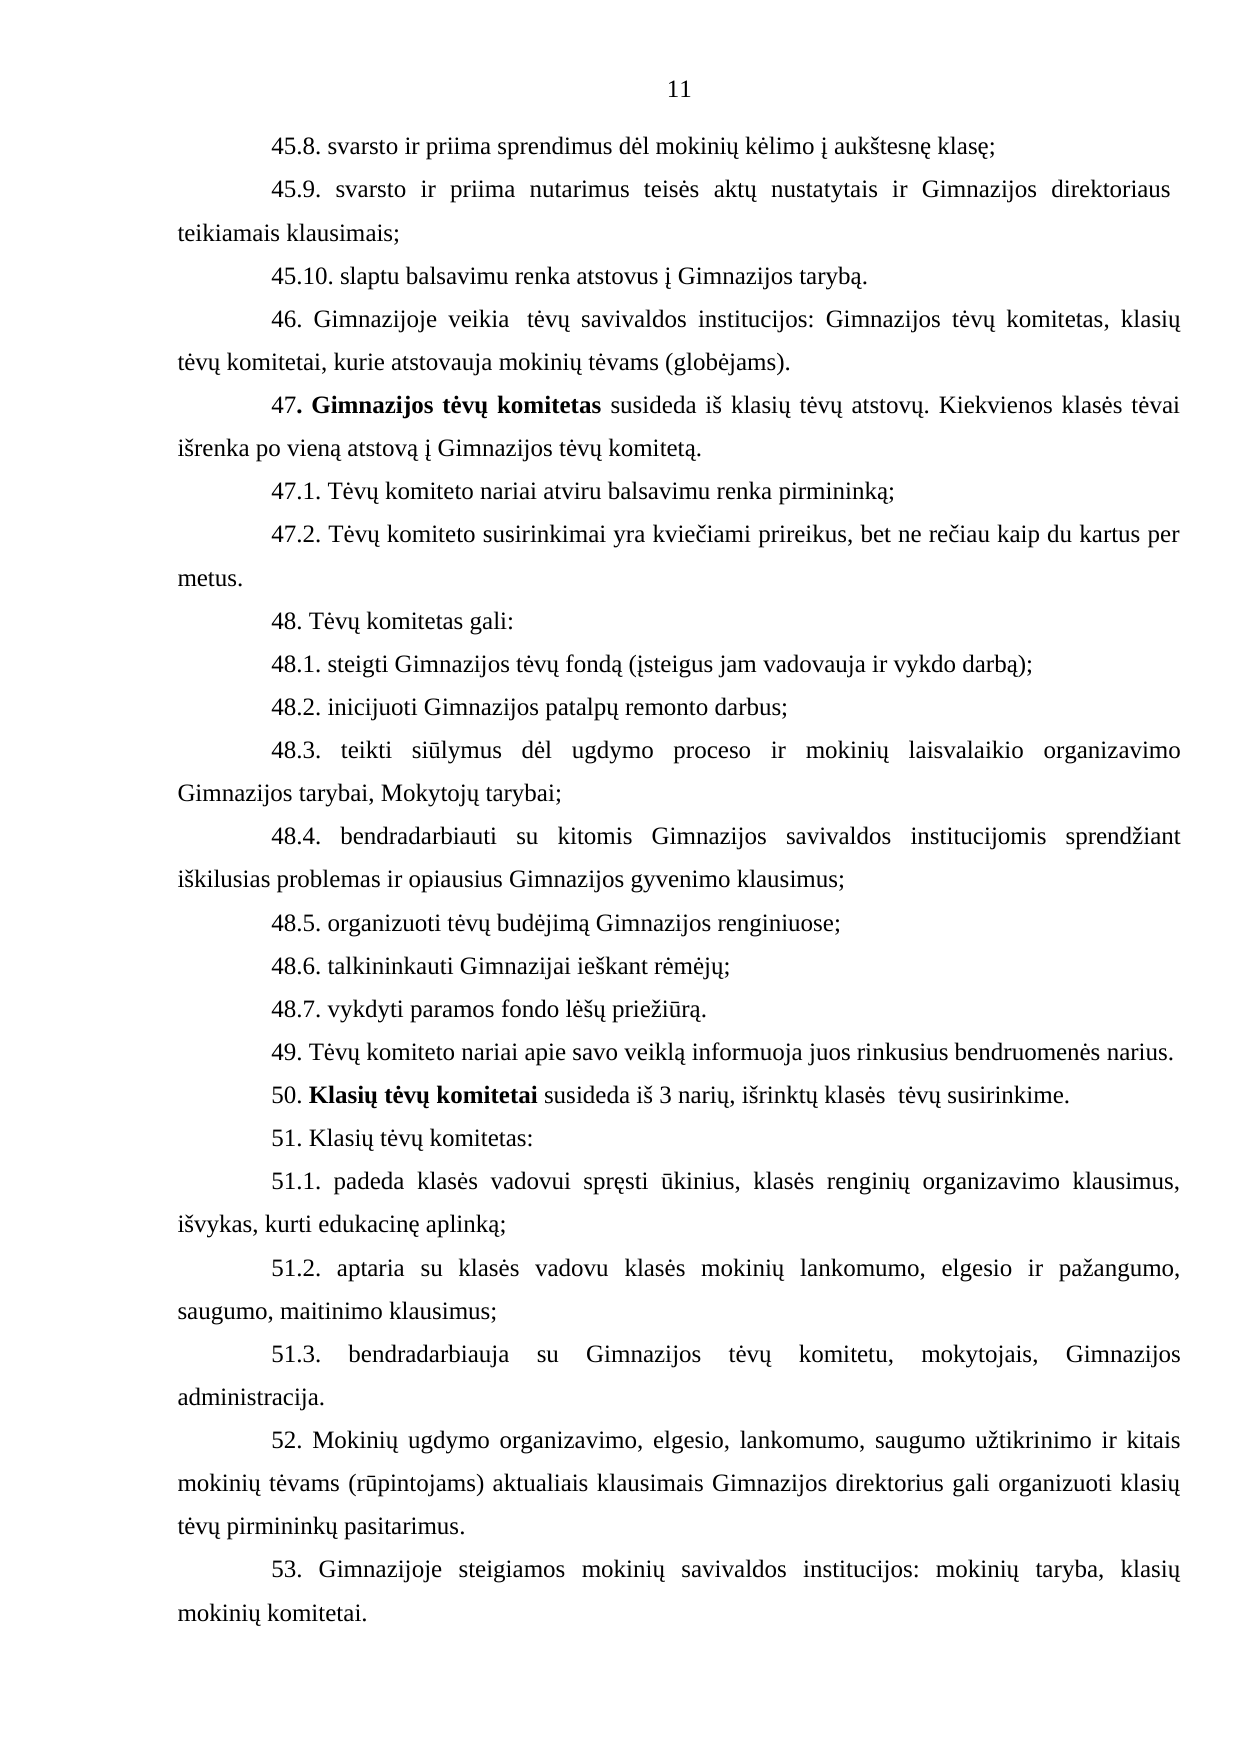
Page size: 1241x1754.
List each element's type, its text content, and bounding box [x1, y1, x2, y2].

text 48.7. vykdyti paramos fondo lėšų priežiūrą. [177, 994, 1181, 1023]
text 47.1. Tėvų komiteto nariai atviru balsavimu renka pirmininką; [177, 476, 1181, 505]
text 45.10. slaptu balsavimu renka atstovus į Gimnazijos tarybą. [177, 261, 1172, 289]
text 48. Tėvų komitetas gali: [177, 606, 1181, 634]
text 47. Gimnazijos tėvų komitetas susideda iš klasių tėvų atstovų. Kiekvienos klasės tėvai išrenka po vieną atstovą į Gimnazijos tėvų komitetą. [177, 390, 1181, 462]
text 48.5. organizuoti tėvų budėjimą Gimnazijos renginiuose; [177, 908, 1181, 936]
text 48.1. steigti Gimnazijos tėvų fondą (įsteigus jam vadovauja ir vykdo darbą); [271, 649, 1181, 678]
text 48.4. bendradarbiauti su kitomis Gimnazijos savivaldos institucijomis sprendžiant iškilusias problemas ir opiausius Gimnazijos gyvenimo klausimus; [177, 821, 1181, 893]
text 50. Klasių tėvų komitetai susideda iš 3 narių, išrinktų klasės tėvų susirinkime. [177, 1080, 1181, 1109]
text 52. Mokinių ugdymo organizavimo, elgesio, lankomumo, saugumo užtikrinimo ir kitais mokinių tėvams (rūpintojams) aktualiais klausimais Gimnazijos direktorius gali organizuoti klasių tėvų pirmininkų pasitarimus. [177, 1425, 1181, 1540]
text 49. Tėvų komiteto nariai apie savo veiklą informuoja juos rinkusius bendruomenės narius. [177, 1037, 1181, 1066]
text 45.8. svarsto ir priima sprendimus dėl mokinių kėlimo į aukštesnę klasę; [177, 131, 1172, 160]
text 53. Gimnazijoje steigiamos mokinių savivaldos institucijos: mokinių taryba, klasių mokinių komitetai. [177, 1554, 1181, 1626]
text 51.1. padeda klasės vadovui spręsti ūkinius, klasės renginių organizavimo klausimus, išvykas, kurti edukacinę aplinką; [177, 1166, 1181, 1238]
text 47.2. Tėvų komiteto susirinkimai yra kviečiami prireikus, bet ne rečiau kaip du kartus per metus. [177, 519, 1181, 591]
text 46. Gimnazijoje veikia tėvų savivaldos institucijos: Gimnazijos tėvų komitetas, klasių tėvų komitetai, kurie atstovauja mokinių tėvams (globėjams). [177, 304, 1181, 376]
text 51.2. aptaria su klasės vadovu klasės mokinių lankomumo, elgesio ir pažangumo, saugumo, maitinimo klausimus; [177, 1253, 1181, 1324]
text 45.9. svarsto ir priima nutarimus teisės aktų nustatytais ir Gimnazijos direktoriaus teikiamais klausimais; [177, 174, 1172, 246]
text 51.3. bendradarbiauja su Gimnazijos tėvų komitetu, mokytojais, Gimnazijos administracija. [177, 1339, 1181, 1411]
text 48.6. talkininkauti Gimnazijai ieškant rėmėjų; [177, 951, 1181, 979]
text 48.3. teikti siūlymus dėl ugdymo proceso ir mokinių laisvalaikio organizavimo Gimnazijos tarybai, Mokytojų tarybai; [177, 735, 1181, 807]
text 48.2. inicijuoti Gimnazijos patalpų remonto darbus; [177, 692, 1181, 721]
text 51. Klasių tėvų komitetas: [177, 1123, 1181, 1152]
